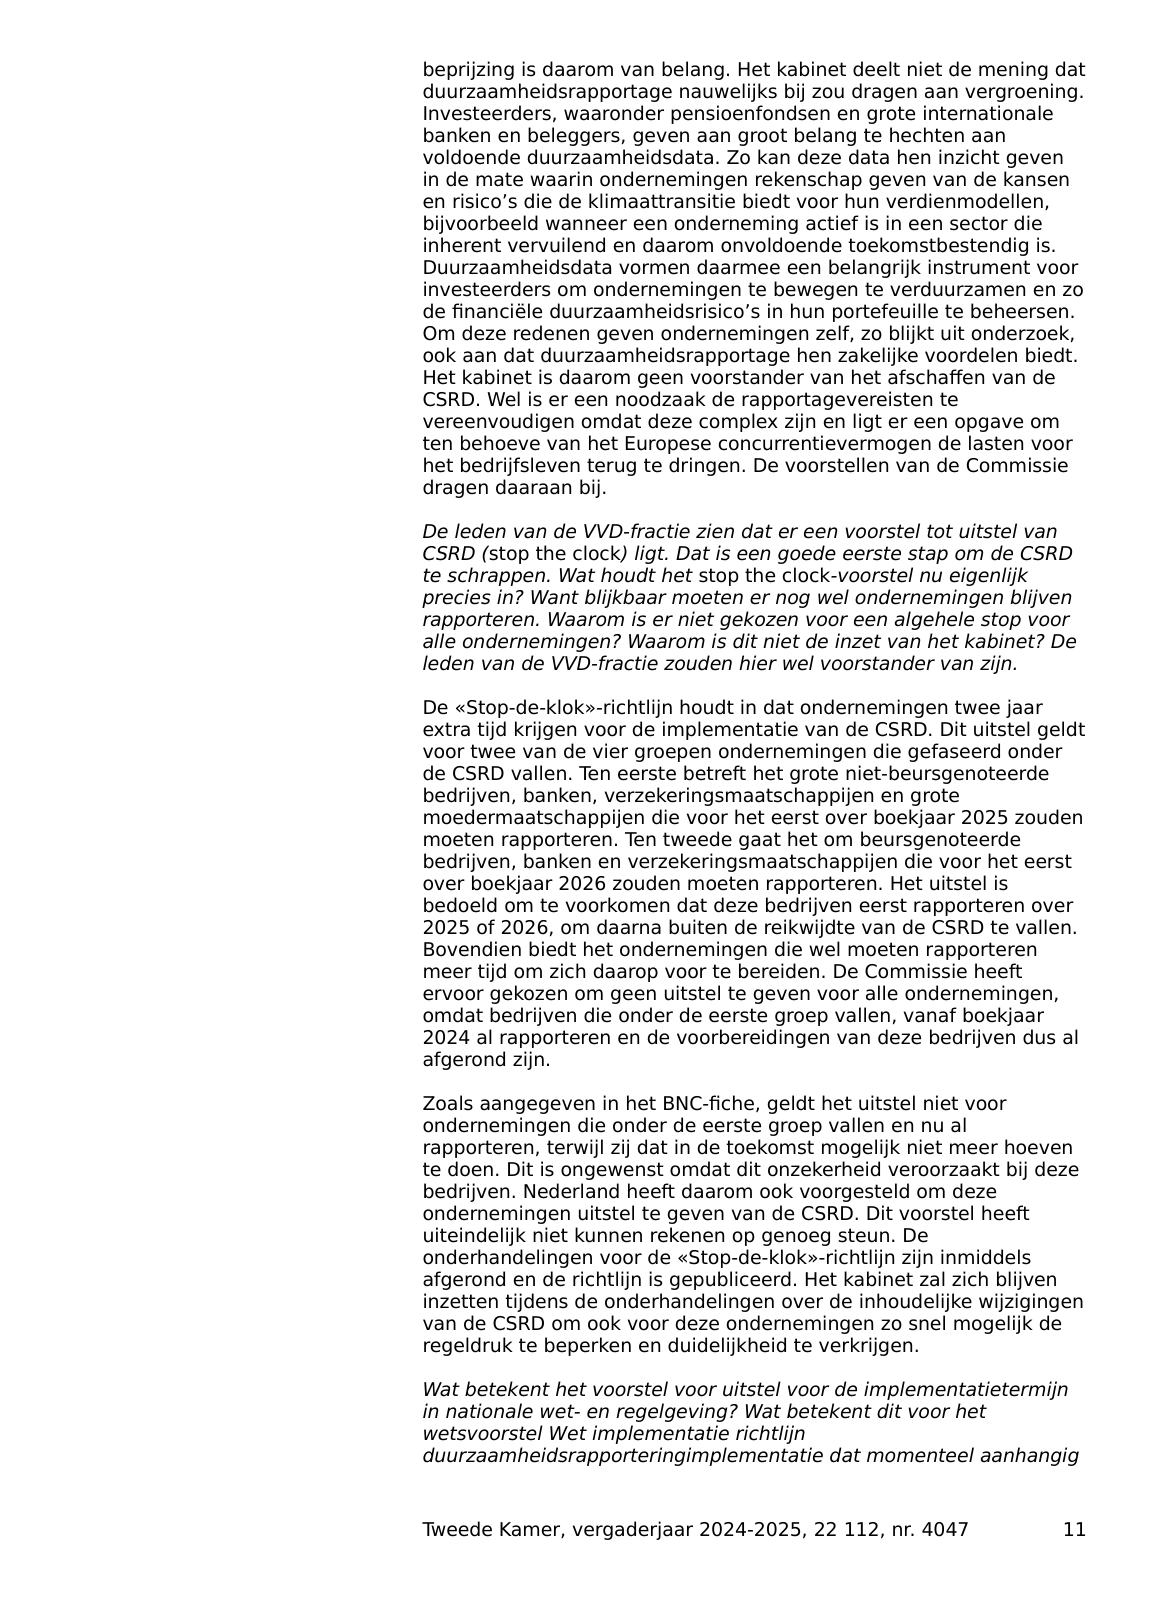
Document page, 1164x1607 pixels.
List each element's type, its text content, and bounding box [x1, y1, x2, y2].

text Zoals aangegeven in het BNC-fiche, geldt het uitstel niet voor ondernemingen die onder de eerste groep vallen en nu al rapporteren, terwijl zij dat in de toekomst mogelijk niet meer hoeven te doen. Dit is ongewenst omdat dit onzekerheid veroorzaakt bij deze bedrijven. Nederland heeft daarom ook voorgesteld om deze ondernemingen uitstel te geven van de CSRD. Dit voorstel heeft uiteindelijk niet kunnen rekenen op genoeg steun. De onderhandelingen voor de «Stop-de-klok»-richtlijn zijn inmiddels afgerond en de richtlijn is gepubliceerd. Het kabinet zal zich blijven inzetten tijdens de onderhandelingen over de inhoudelijke wijzigingen van de CSRD om ook voor deze ondernemingen zo snel mogelijk de regeldruk te beperken en duidelijkheid te verkrijgen. [422, 1093, 1087, 1356]
text De leden van de VVD-fractie zien dat er een voorstel tot uitstel van CSRD (stop the clock) ligt. Dat is een goede eerste stap om de CSRD te schrappen. Wat houdt het stop the clock-voorstel nu eigenlijk precies in? Want blijkbaar moeten er nog wel ondernemingen blijven rapporteren. Waarom is er niet gekozen voor een algehele stop voor alle ondernemingen? Waarom is dit niet de inzet van het kabinet? De leden van de VVD-fractie zouden hier wel voorstander van zijn. [422, 521, 1087, 675]
text Wat betekent het voorstel voor uitstel voor de implementatietermijn in nationale wet- en regelgeving? Wat betekent dit voor het wetsvoorstel Wet implementatie richtlijn duurzaamheidsrapporteringimplementatie dat momenteel aanhangig [422, 1379, 1087, 1467]
text De «Stop-de-klok»-richtlijn houdt in dat ondernemingen twee jaar extra tijd krijgen voor de implementatie van de CSRD. Dit uitstel geldt voor twee van de vier groepen ondernemingen die gefaseerd onder de CSRD vallen. Ten eerste betreft het grote niet-beursgenoteerde bedrijven, banken, verzekeringsmaatschappijen en grote moedermaatschappijen die voor het eerst over boekjaar 2025 zouden moeten rapporteren. Ten tweede gaat het om beursgenoteerde bedrijven, banken en verzekeringsmaatschappijen die voor het eerst over boekjaar 2026 zouden moeten rapporteren. Het uitstel is bedoeld om te voorkomen dat deze bedrijven eerst rapporteren over 2025 of 2026, om daarna buiten de reikwijdte van de CSRD te vallen. Bovendien biedt het ondernemingen die wel moeten rapporteren meer tijd om zich daarop voor te bereiden. De Commissie heeft ervoor gekozen om geen uitstel te geven voor alle ondernemingen, omdat bedrijven die onder de eerste groep vallen, vanaf boekjaar 2024 al rapporteren en de voorbereidingen van deze bedrijven dus al afgerond zijn. [422, 697, 1087, 1071]
text beprijzing is daarom van belang. Het kabinet deelt niet de mening dat duurzaamheidsrapportage nauwelijks bij zou dragen aan vergroening. Investeerders, waaronder pensioenfondsen en grote internationale banken en beleggers, geven aan groot belang te hechten aan voldoende duurzaamheidsdata. Zo kan deze data hen inzicht geven in de mate waarin ondernemingen rekenschap geven van de kansen en risico’s die de klimaattransitie biedt voor hun verdienmodellen, bijvoorbeeld wanneer een onderneming actief is in een sector die inherent vervuilend en daarom onvoldoende toekomstbestendig is. Duurzaamheidsdata vormen daarmee een belangrijk instrument voor investeerders om ondernemingen te bewegen te verduurzamen en zo de financiële duurzaamheidsrisico’s in hun portefeuille te beheersen. Om deze redenen geven ondernemingen zelf, zo blijkt uit onderzoek, ook aan dat duurzaamheidsrapportage hen zakelijke voordelen biedt. Het kabinet is daarom geen voorstander van het afschaffen van de CSRD. Wel is er een noodzaak de rapportagevereisten te vereenvoudigen omdat deze complex zijn en ligt er een opgave om ten behoeve van het Europese concurrentievermogen de lasten voor het bedrijfsleven terug te dringen. De voorstellen van de Commissie dragen daaraan bij. [422, 59, 1087, 499]
